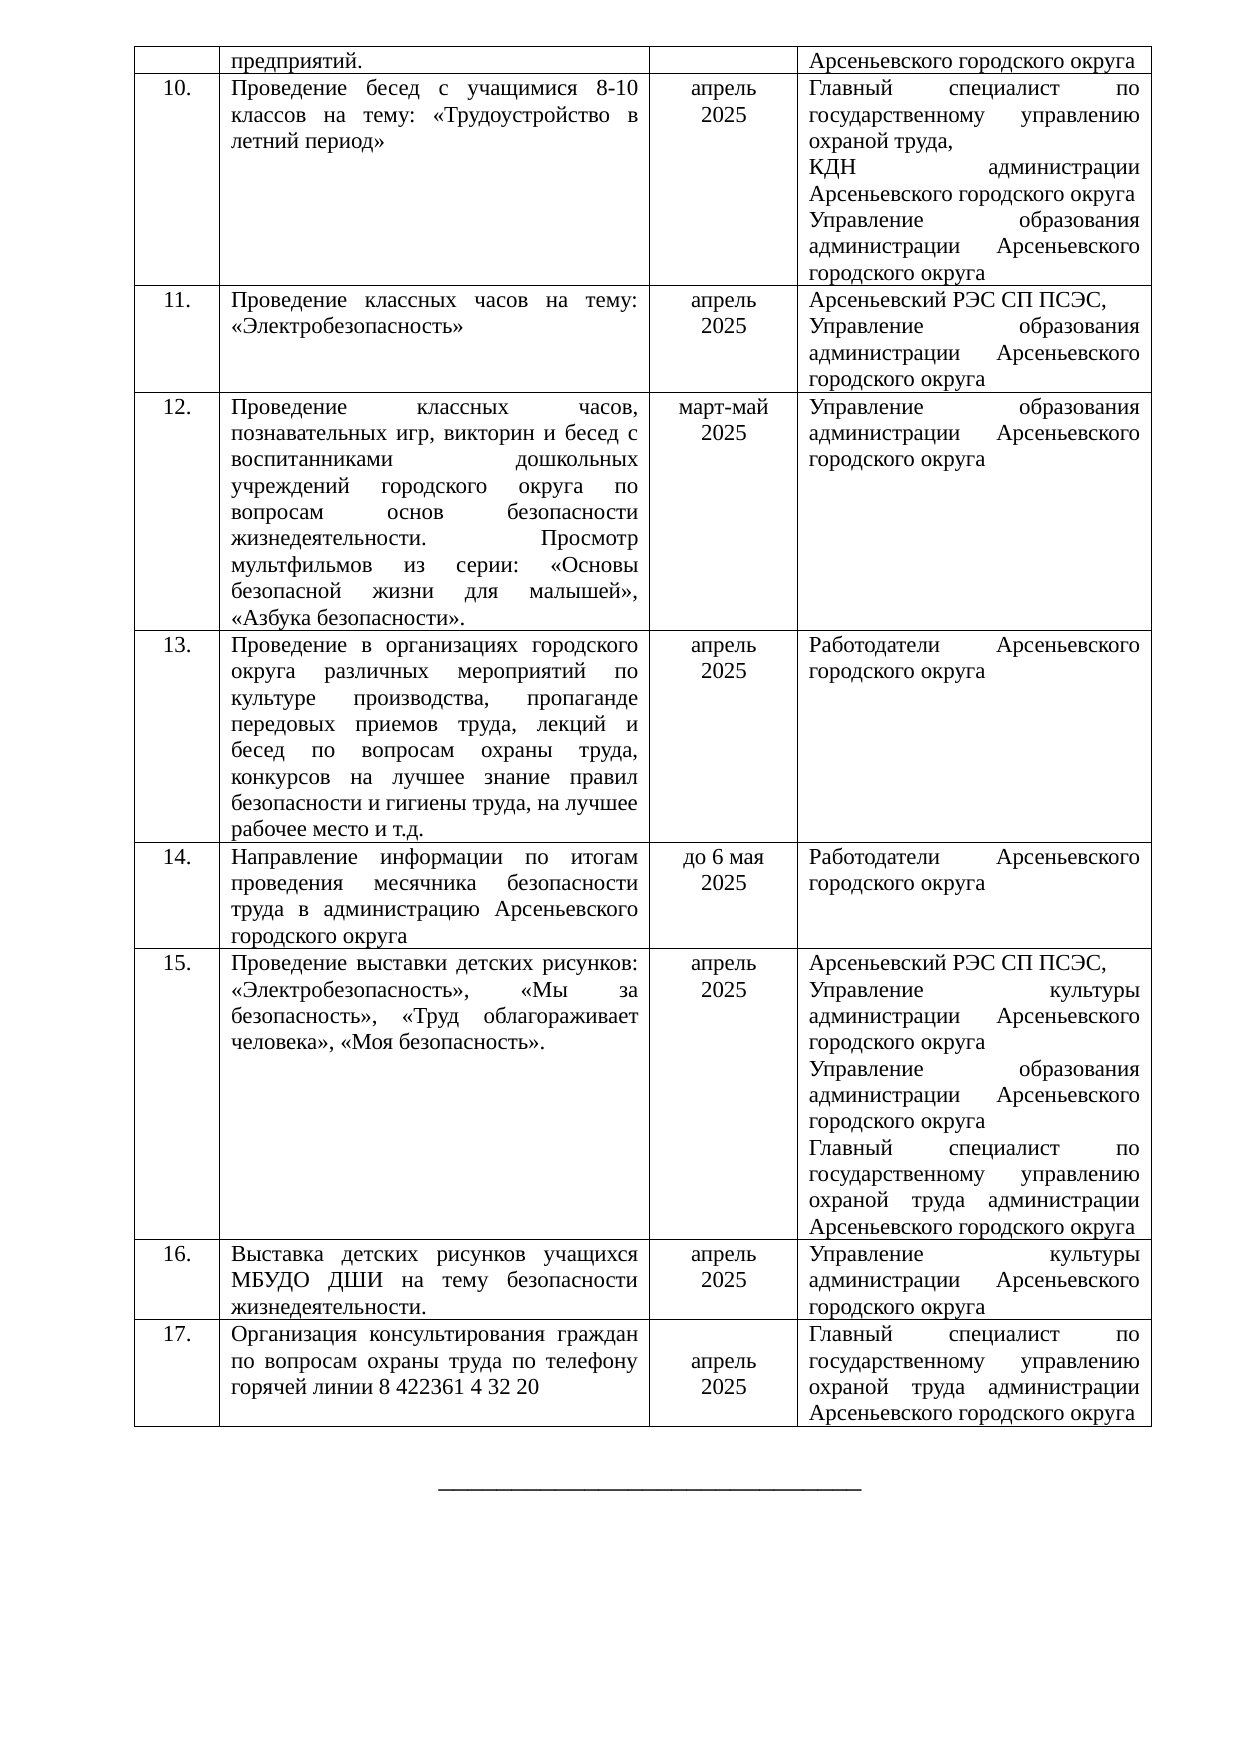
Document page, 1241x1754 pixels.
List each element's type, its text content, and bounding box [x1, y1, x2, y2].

table_cell [135, 47, 219, 73]
table_cell 16. [135, 1240, 219, 1319]
table_cell Проведение бесед с учащимися 8-10 классов на тему: «Трудоустройство в летний период» [220, 74, 649, 285]
table_cell Главный специалист по государственному управлению охраной труда, КДН администрации Арсеньевского городского округа Управление образования администрации Арсеньевского городского округа [798, 74, 1151, 285]
table_cell Проведение выставки детских рисунков: «Электробезопасность», «Мы за безопасность», «Труд облагораживает человека», «Моя безопасность». [220, 949, 649, 1239]
table_cell Управление образования администрации Арсеньевского городского округа [798, 393, 1151, 630]
table_cell 14. [135, 843, 219, 948]
table_cell апрель 2025 [650, 631, 797, 842]
table_cell до 6 мая 2025 [650, 843, 797, 948]
table_cell Организация консультирования граждан по вопросам охраны труда по телефону горячей линии 8 422361 4 32 20 [220, 1320, 649, 1426]
table_cell апрель 2025 [650, 74, 797, 285]
table_cell 11. [135, 286, 219, 392]
table_cell Проведение в организациях городского округа различных мероприятий по культуре производства, пропаганде передовых приемов труда, лекций и бесед по вопросам охраны труда, конкурсов на лучшее знание правил безопасности и гигиены труда, на лучшее рабочее место и т.д. [220, 631, 649, 842]
table_cell апрель 2025 [650, 949, 797, 1239]
table_cell апрель 2025 [650, 286, 797, 392]
table_cell 17. [135, 1320, 219, 1426]
table_cell Проведение классных часов, познавательных игр, викторин и бесед с воспитанниками дошкольных учреждений городского округа по вопросам основ безопасности жизнедеятельности. Просмотр мультфильмов из серии: «Основы безопасной жизни для малышей», «Азбука безопасности». [220, 393, 649, 630]
table_cell Арсеньевского городского округа [798, 47, 1151, 73]
table_cell апрель 2025 [650, 1320, 797, 1426]
table_cell Управление культуры администрации Арсеньевского городского округа [798, 1240, 1151, 1319]
table_cell 15. [135, 949, 219, 1239]
table_cell Главный специалист по государственному управлению охраной труда администрации Арсеньевского городского округа [798, 1320, 1151, 1426]
text _____________________________ [148, 1460, 1152, 1494]
table_cell 13. [135, 631, 219, 842]
table_cell Проведение классных часов на тему: «Электробезопасность» [220, 286, 649, 392]
table_cell Арсеньевский РЭС СП ПСЭС, Управление культуры администрации Арсеньевского городского округа Управление образования администрации Арсеньевского городского округа Главный специалист по государственному управлению охраной труда администрации Арсеньевского городского округа [798, 949, 1151, 1239]
table_cell Работодатели Арсеньевского городского округа [798, 631, 1151, 842]
table_cell Выставка детских рисунков учащихся МБУДО ДШИ на тему безопасности жизнедеятельности. [220, 1240, 649, 1319]
table_cell предприятий. [220, 47, 649, 73]
table_cell 12. [135, 393, 219, 630]
table_cell Арсеньевский РЭС СП ПСЭС, Управление образования администрации Арсеньевского городского округа [798, 286, 1151, 392]
table_cell 10. [135, 74, 219, 285]
table_cell апрель 2025 [650, 1240, 797, 1319]
table_cell Направление информации по итогам проведения месячника безопасности труда в администрацию Арсеньевского городского округа [220, 843, 649, 948]
table_cell [650, 47, 797, 73]
table_cell Работодатели Арсеньевского городского округа [798, 843, 1151, 948]
table_cell март-май 2025 [650, 393, 797, 630]
